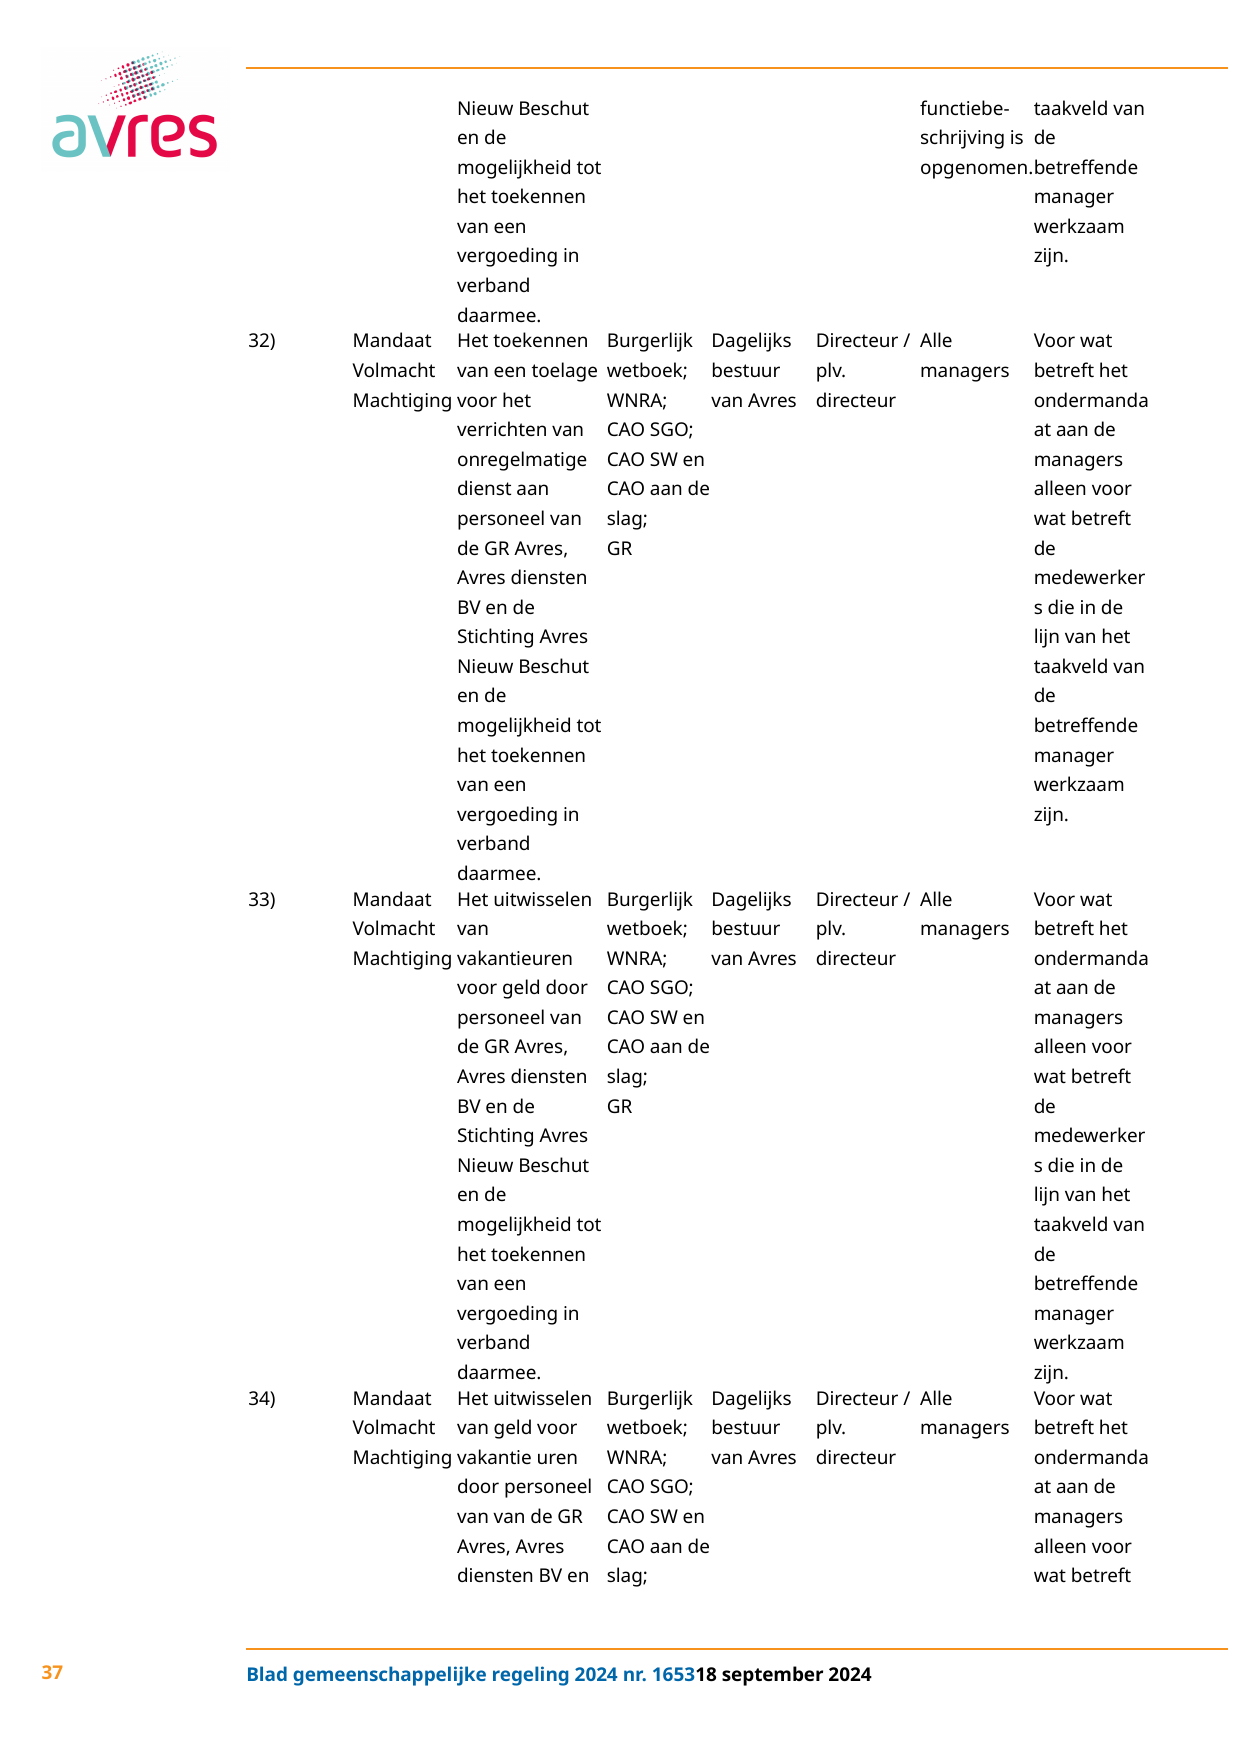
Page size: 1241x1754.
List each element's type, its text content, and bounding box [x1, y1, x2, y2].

table_cell Alle managers [920, 886, 1033, 1385]
table_cell Het uitwisselen van geld voor vakantie uren door personeel van van de GR Avres, Avres diensten BV en [457, 1385, 607, 1588]
table_cell taakveld van de betreffende manager werkzaam zijn. [1034, 95, 1152, 328]
table_cell [248, 95, 352, 328]
table_cell Voor wat betreft het ondermandaat aan de managers alleen voor wat betreft de medewerkers die in de lijn van het taakveld van de betreffende manager werkzaam zijn. [1034, 886, 1152, 1385]
table_cell Dagelijks bestuur van Avres [711, 1385, 816, 1588]
table_cell Directeur /plv. directeur [816, 328, 920, 886]
table_cell Burgerlijk wetboek; WNRA; CAO SGO; CAO SW en CAO aan de slag; [607, 1385, 711, 1588]
table_cell Voor wat betreft het ondermandaat aan de managers alleen voor wat betreft de medewerkers die in de lijn van het taakveld van de betreffende manager werkzaam zijn. [1034, 328, 1152, 886]
table_cell 33) [248, 886, 352, 1385]
table_cell functiebe-schrijving is opgenomen. [920, 95, 1033, 328]
table_cell [607, 95, 711, 328]
table_cell Het toekennen van een toelage voor het verrichten van onregelmatige dienst aan personeel van de GR Avres, Avres diensten BV en de Stichting Avres Nieuw Beschut en de mogelijkheid tot het toekennen van een vergoeding in verband daarmee. [457, 328, 607, 886]
table_cell [353, 95, 457, 328]
table_cell Directeur /plv. directeur [816, 886, 920, 1385]
table_cell Burgerlijk wetboek; WNRA; CAO SGO; CAO SW en CAO aan de slag; GR [607, 328, 711, 886]
table_cell Mandaat Volmacht Machtiging [353, 886, 457, 1385]
table_cell [816, 95, 920, 328]
table_cell Nieuw Beschut en de mogelijkheid tot het toekennen van een vergoeding in verband daarmee. [457, 95, 607, 328]
table_cell Dagelijks bestuur van Avres [711, 328, 816, 886]
picture [41, 47, 231, 172]
table_cell [711, 95, 816, 328]
table_cell 34) [248, 1385, 352, 1588]
table_cell Mandaat Volmacht Machtiging [353, 328, 457, 886]
table_cell Alle managers [920, 328, 1033, 886]
table_cell Dagelijks bestuur van Avres [711, 886, 816, 1385]
table_cell Alle managers [920, 1385, 1033, 1588]
table_cell Het uitwisselen van vakantieuren voor geld door personeel van de GR Avres, Avres diensten BV en de Stichting Avres Nieuw Beschut en de mogelijkheid tot het toekennen van een vergoeding in verband daarmee. [457, 886, 607, 1385]
table_cell Mandaat Volmacht Machtiging [353, 1385, 457, 1588]
table_cell Burgerlijk wetboek; WNRA; CAO SGO; CAO SW en CAO aan de slag; GR [607, 886, 711, 1385]
table_cell Directeur /plv. directeur [816, 1385, 920, 1588]
table_cell Voor wat betreft het ondermandaat aan de managers alleen voor wat betreft [1034, 1385, 1152, 1588]
table_cell 32) [248, 328, 352, 886]
